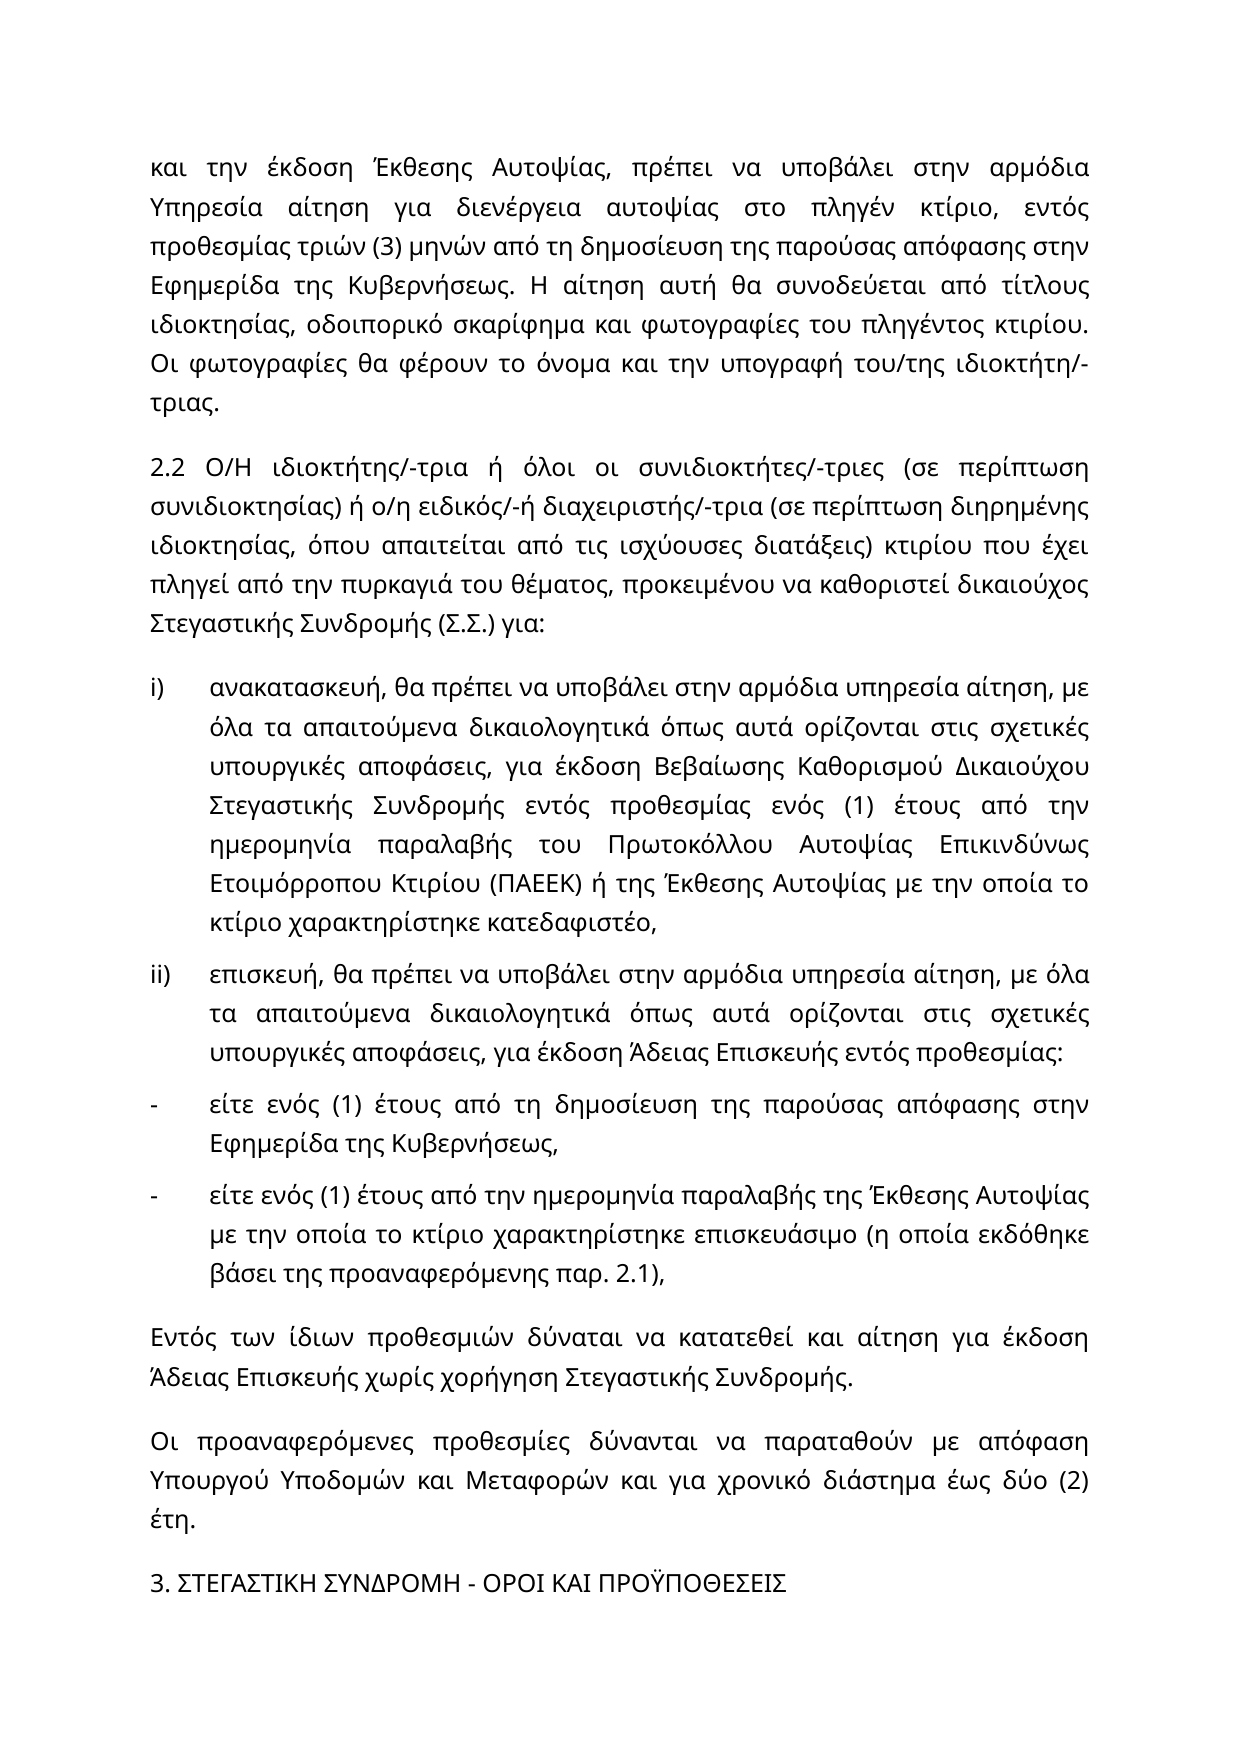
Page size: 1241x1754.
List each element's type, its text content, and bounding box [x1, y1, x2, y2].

list - είτε ενός (1) έτους από την ημερομηνία παραλαβής της Έκθεσης Αυτοψίας με την οποία το κτίριο χαρακτηρίστηκε επισκευάσιμο (η οποία εκδόθηκε βάσει της προαναφερόμενης παρ. 2.1), [150, 1177, 1090, 1290]
text Οι προαναφερόμενες προθεσμίες δύνανται να παραταθούν με απόφαση Υπουργού Υποδομών και Μεταφορών και για χρονικό διάστημα έως δύο (2) έτη. [150, 1423, 1090, 1536]
list i) ανακατασκευή, θα πρέπει να υποβάλει στην αρμόδια υπηρεσία αίτηση, με όλα τα απαιτούμενα δικαιολογητικά όπως αυτά ορίζονται στις σχετικές υπουργικές αποφάσεις, για έκδοση Βεβαίωσης Καθορισμού Δικαιούχου Στεγαστικής Συνδρομής εντός προθεσμίας ενός (1) έτους από την ημερομηνία παραλαβής του Πρωτοκόλλου Αυτοψίας Επικινδύνως Ετοιμόρροπου Κτιρίου (ΠΑΕΕΚ) ή της Έκθεσης Αυτοψίας με την οποία το κτίριο χαρακτηρίστηκε κατεδαφιστέο, [150, 670, 1090, 939]
text Εντός των ίδιων προθεσμιών δύναται να κατατεθεί και αίτηση για έκδοση Άδειας Επισκευής χωρίς χορήγηση Στεγαστικής Συνδρομής. [150, 1320, 1090, 1393]
text 2.2 Ο/Η ιδιοκτήτης/-τρια ή όλοι οι συνιδιοκτήτες/-τριες (σε περίπτωση συνιδιοκτησίας) ή ο/η ειδικός/-ή διαχειριστής/-τρια (σε περίπτωση διηρημένης ιδιοκτησίας, όπου απαιτείται από τις ισχύουσες διατάξεις) κτιρίου που έχει πληγεί από την πυρκαγιά του θέματος, προκειμένου να καθοριστεί δικαιούχος Στεγαστικής Συνδρομής (Σ.Σ.) για: [150, 449, 1090, 640]
list - είτε ενός (1) έτους από τη δημοσίευση της παρούσας απόφασης στην Εφημερίδα της Κυβερνήσεως, [150, 1087, 1090, 1160]
text 3. ΣΤΕΓΑΣΤΙΚΗ ΣΥΝΔΡΟΜΗ - ΟΡΟΙ ΚΑΙ ΠΡΟΫΠΟΘΕΣΕΙΣ [150, 1566, 1090, 1600]
text και την έκδοση Έκθεσης Αυτοψίας, πρέπει να υποβάλει στην αρμόδια Υπηρεσία αίτηση για διενέργεια αυτοψίας στο πληγέν κτίριο, εντός προθεσμίας τριών (3) μηνών από τη δημοσίευση της παρούσας απόφασης στην Εφημερίδα της Κυβερνήσεως. Η αίτηση αυτή θα συνοδεύεται από τίτλους ιδιοκτησίας, οδοιπορικό σκαρίφημα και φωτογραφίες του πληγέντος κτιρίου. Οι φωτογραφίες θα φέρουν το όνομα και την υπογραφή του/της ιδιοκτήτη/-τριας. [150, 150, 1090, 419]
list ii) επισκευή, θα πρέπει να υποβάλει στην αρμόδια υπηρεσία αίτηση, με όλα τα απαιτούμενα δικαιολογητικά όπως αυτά ορίζονται στις σχετικές υπουργικές αποφάσεις, για έκδοση Άδειας Επισκευής εντός προθεσμίας: [150, 957, 1090, 1069]
